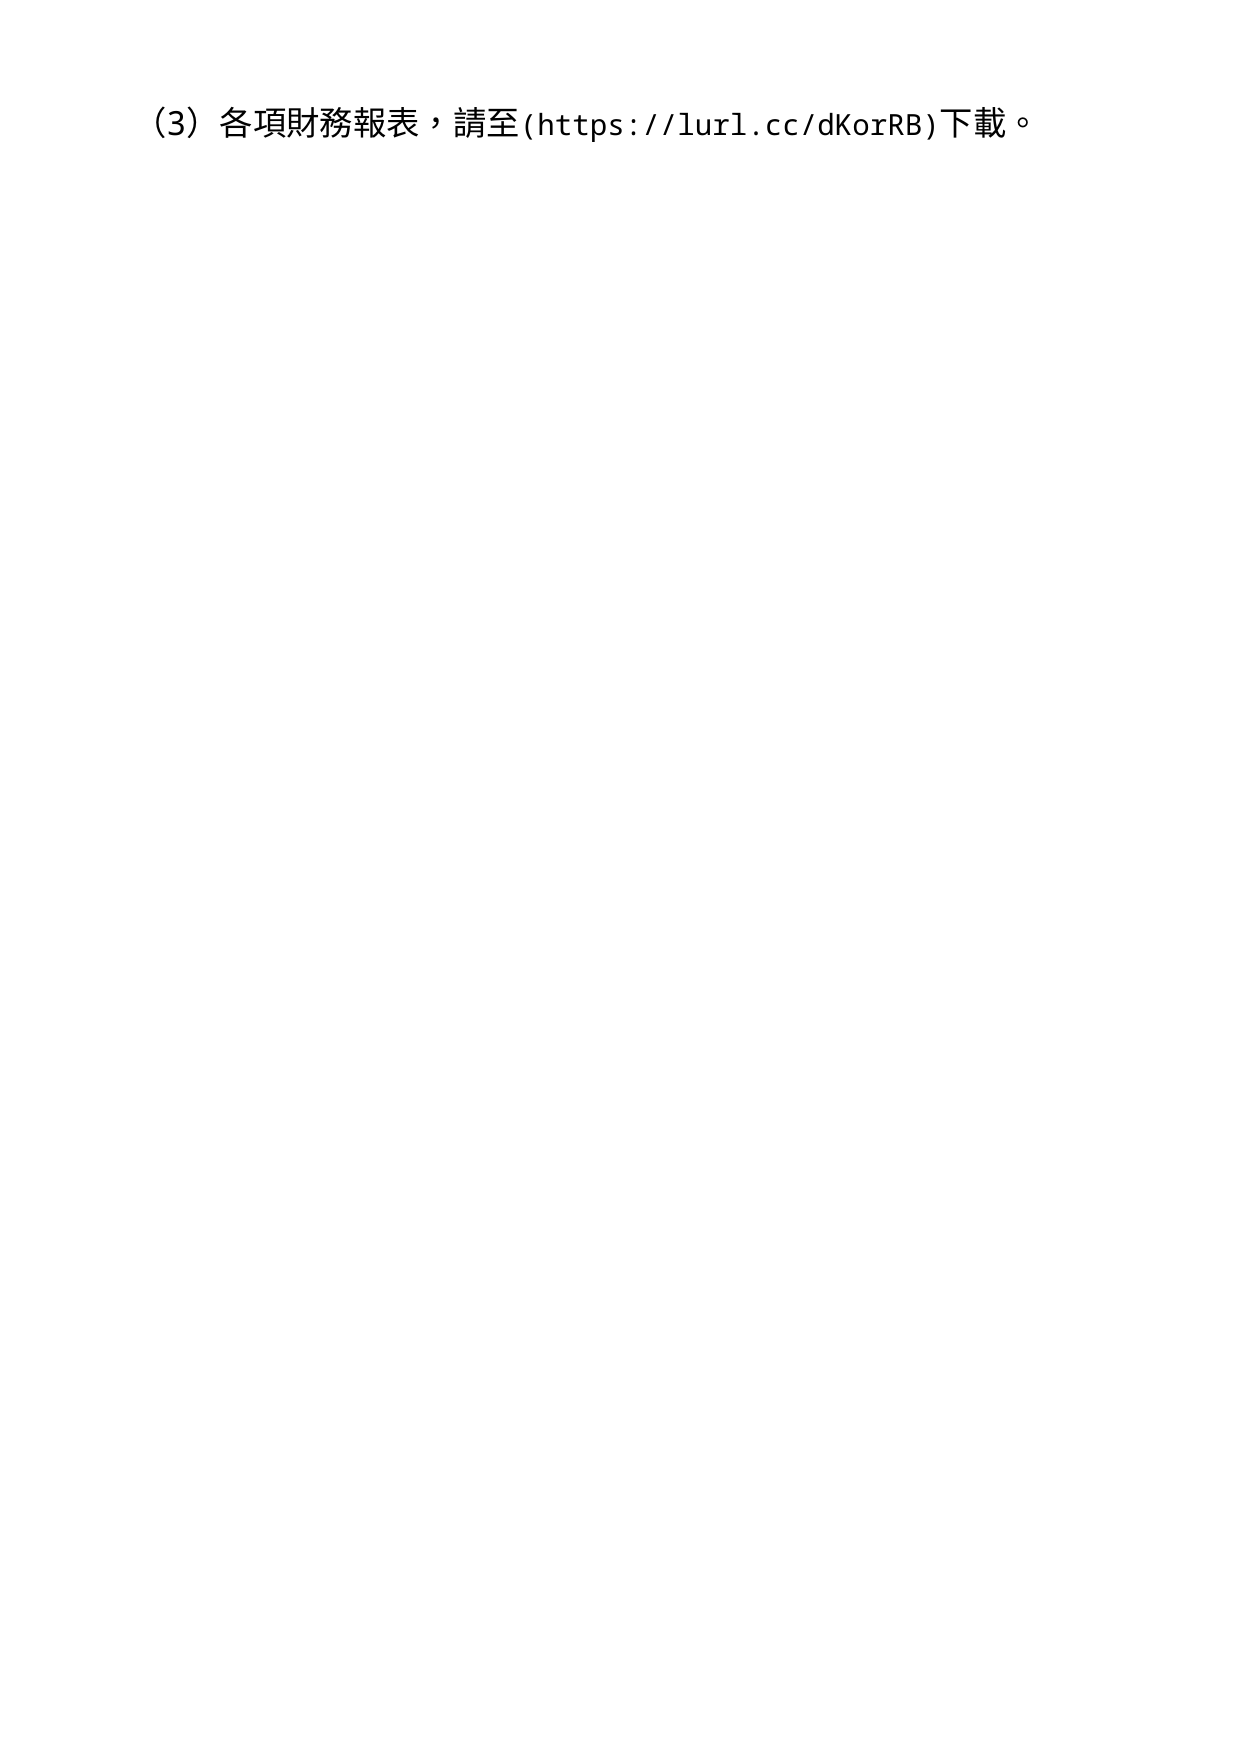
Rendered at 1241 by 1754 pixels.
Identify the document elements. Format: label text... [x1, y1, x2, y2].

subtitle （3）各項財務報表，請至(https://lurl.cc/dKorRB)下載。 [133, 97, 1144, 145]
